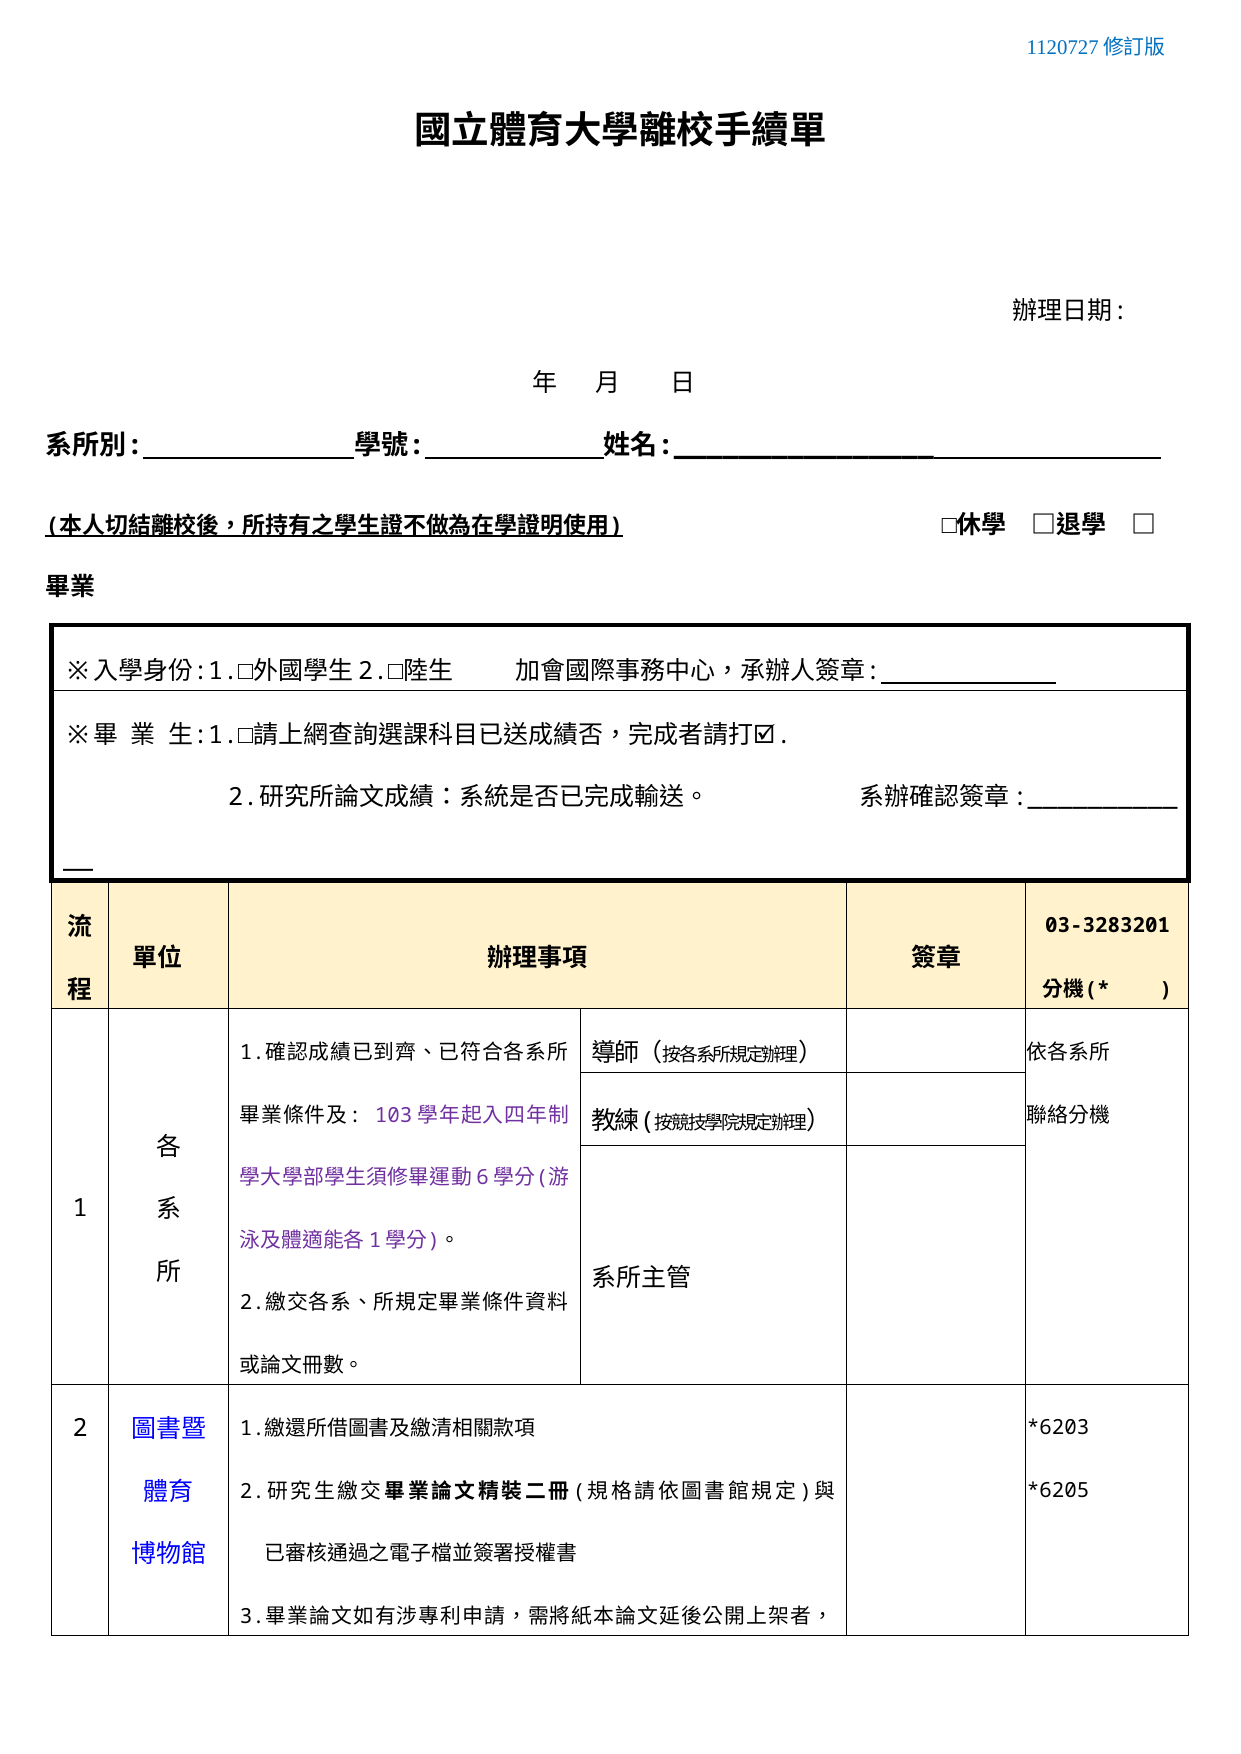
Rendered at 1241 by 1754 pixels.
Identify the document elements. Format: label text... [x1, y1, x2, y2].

table_cell 圖書暨體育 博物館 [109, 1385, 228, 1635]
table_cell 單位 [109, 883, 228, 1008]
table_cell 導師（按各系所規定辦理） [581, 1009, 846, 1072]
table_cell *6203 *6205 [1026, 1385, 1188, 1635]
table_cell [847, 1009, 1025, 1072]
table_cell ※畢 業 生:1.□請上網查詢選課科目已送成績否，完成者請打. 2.研究所論文成績：系統是否已完成輸送。 系辦確認簽章:____________ [54, 691, 1186, 878]
table_cell [847, 1073, 1025, 1144]
table_header ※入學身份:1.□外國學生2.□陸生 加會國際事務中心，承辦人簽章: [54, 627, 1186, 690]
table_cell 1.繳還所借圖書及繳清相關款項 2.研究生繳交畢業論文精裝二冊(規格請依圖書館規定)與 已審核通過之電子檔並簽署授權書 3.畢業論文如有涉專利申請，需將紙本論文延後公開上架者， [229, 1385, 846, 1635]
text 辦理日期: 年 月 日 [75, 214, 1165, 401]
table_cell 1.確認成績已到齊、已符合各系所畢業條件及: 103學年起入四年制學大學部學生須修畢運動6學分(游泳及體適能各1學分)。 2.繳交各系、所規定畢業條件資料或論文冊數。 [229, 1009, 580, 1384]
table_cell [847, 1146, 1025, 1384]
table_cell 系所主管 [581, 1146, 846, 1384]
table_cell 2 [52, 1385, 108, 1635]
table_cell 1 [52, 1009, 108, 1384]
text (本人切結離校後，所持有之學生證不做為在學證明使用) □休學 □退學 □畢業 [45, 481, 1165, 606]
text 系所別: 學號: 姓名:________________ [45, 401, 1165, 464]
table_cell 教練(按競技學院規定辦理） [581, 1073, 846, 1144]
table_cell 辦理事項 [229, 883, 846, 1008]
table_cell 03-3283201 分機(* ) [1026, 883, 1188, 1008]
table_cell 簽章 [847, 883, 1025, 1008]
table_cell 依各系所 聯絡分機 [1026, 1009, 1188, 1384]
table_cell [847, 1385, 1025, 1635]
table_cell 各 系 所 [109, 1009, 228, 1384]
text 國立體育大學離校手續單 [75, 89, 1165, 214]
table_cell 流程 [52, 883, 108, 1008]
